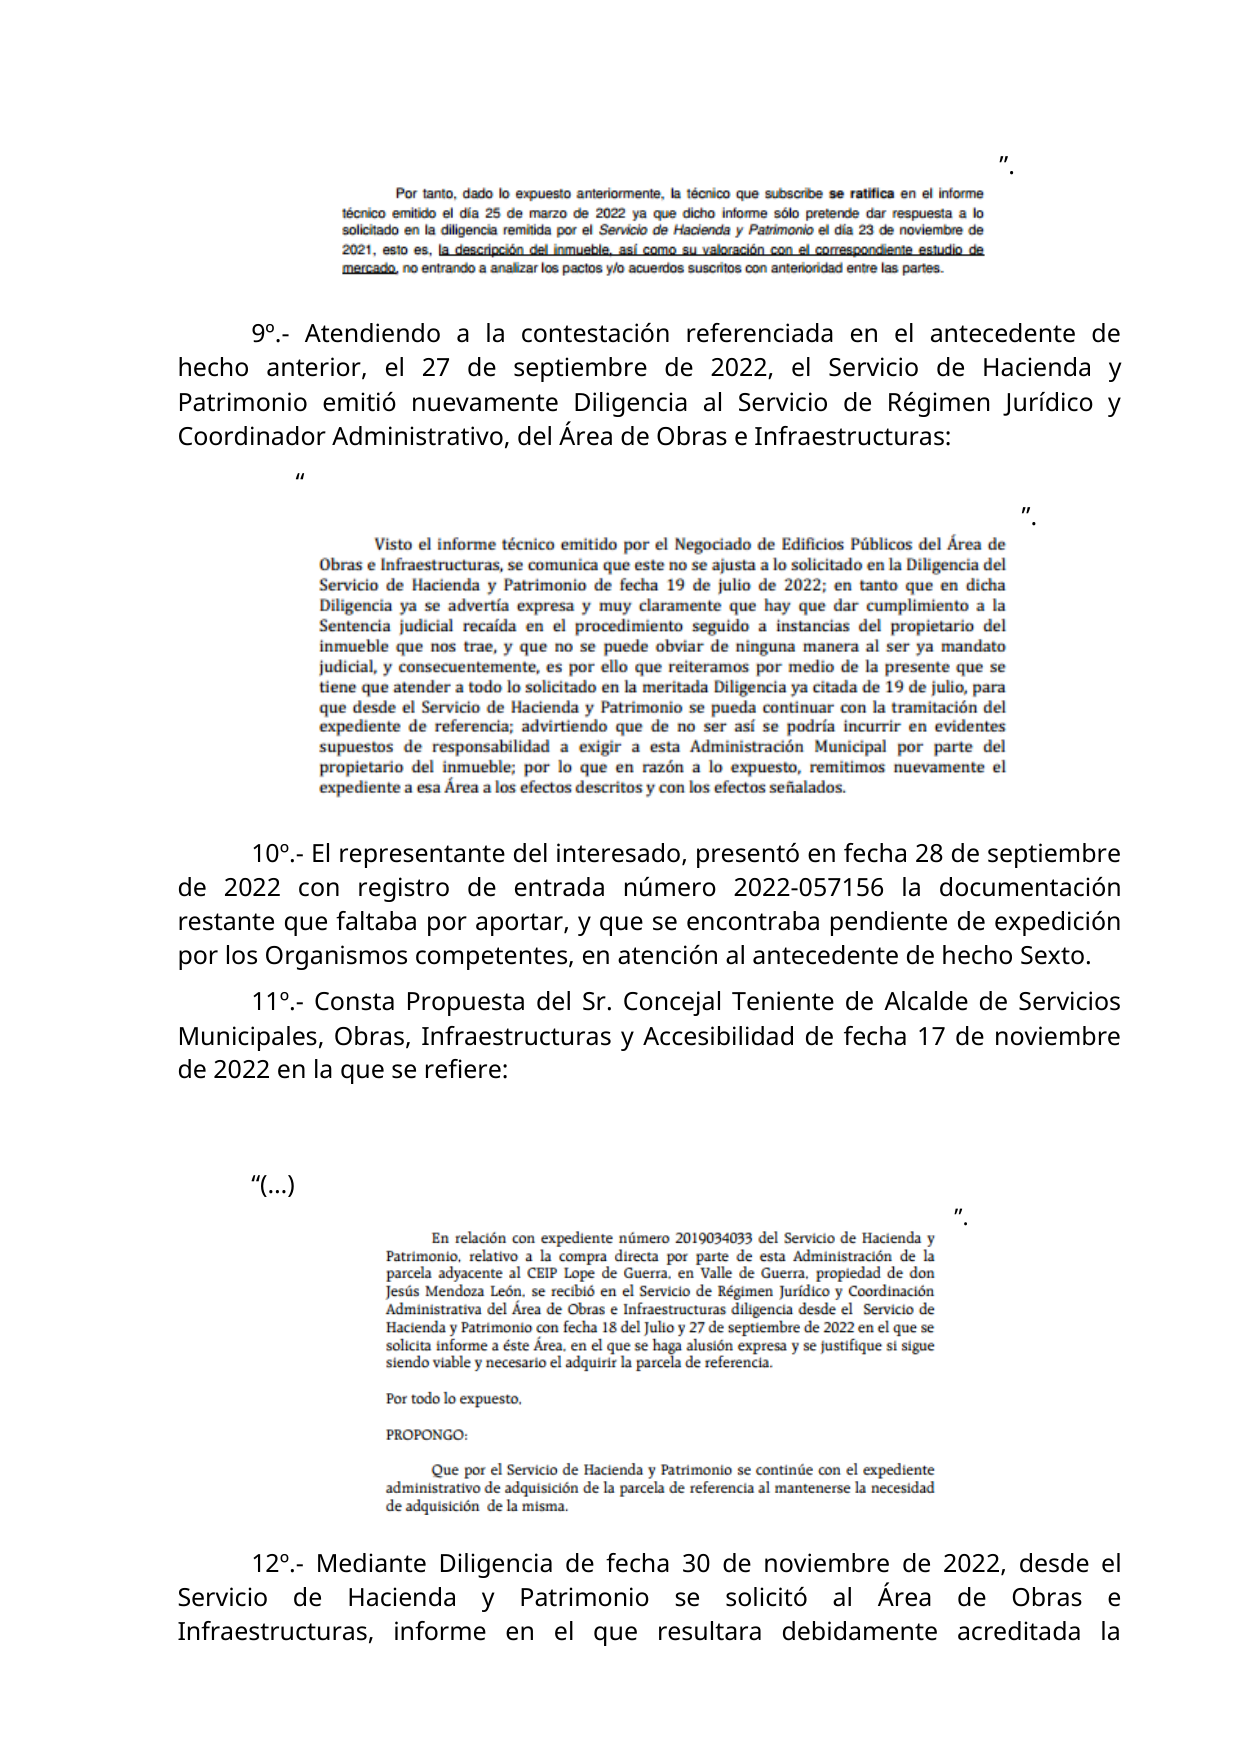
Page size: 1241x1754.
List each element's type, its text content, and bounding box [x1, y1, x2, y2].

text “(…) [177, 1167, 1093, 1201]
text 12º.- Mediante Diligencia de fecha 30 de noviembre de 2022, desde el Servicio de Hacienda y Patrimonio se solicitó al Área de Obras e Infraestructuras, informe en el que resultara debidamente acreditada la [177, 1546, 1122, 1648]
text “ [177, 465, 1093, 499]
text ”. [177, 148, 1093, 285]
text 9º.- Atendiendo a la contestación referenciada en el antecedente de hecho anterior, el 27 de septiembre de 2022, el Servicio de Hacienda y Patrimonio emitió nuevamente Diligencia al Servicio de Régimen Jurídico y Coordinador Administrativo, del Área de Obras e Infraestructuras: [177, 316, 1122, 452]
text ”. [177, 1201, 1093, 1514]
text 11º.- Consta Propuesta del Sr. Concejal Teniente de Alcalde de Servicios Municipales, Obras, Infraestructuras y Accesibilidad de fecha 17 de noviembre de 2022 en la que se refiere: [177, 984, 1122, 1086]
text ”. [177, 499, 1093, 804]
text 10º.- El representante del interesado, presentó en fecha 28 de septiembre de 2022 con registro de entrada número 2022-057156 la documentación restante que faltaba por aportar, y que se encontraba pendiente de expedición por los Organismos competentes, en atención al antecedente de hecho Sexto. [177, 835, 1122, 972]
